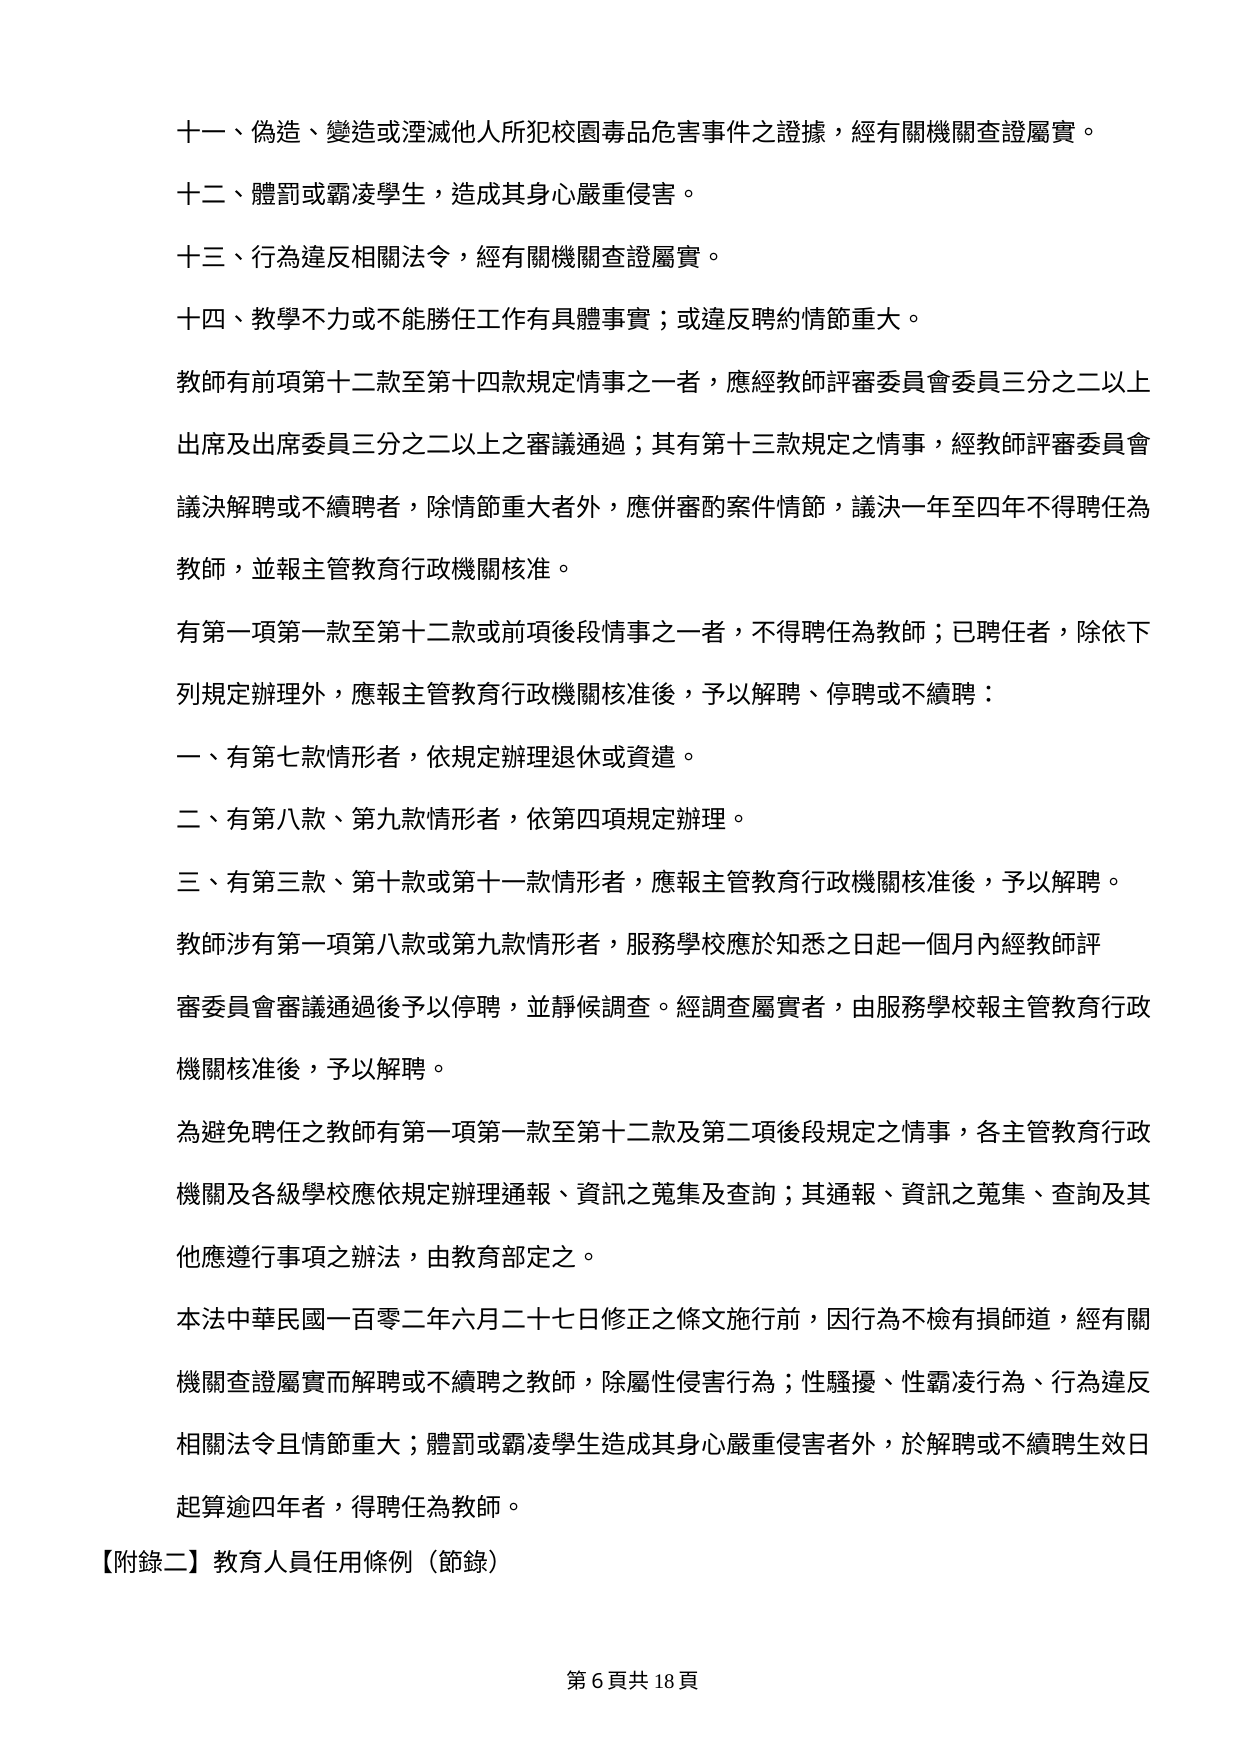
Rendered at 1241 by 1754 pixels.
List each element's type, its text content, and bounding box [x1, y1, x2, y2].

text 有第一項第一款至第十二款或前項後段情事之一者，不得聘任為教師；已聘任者，除依下列規定辦理外，應報主管教育行政機關核准後，予以解聘、停聘或不續聘： [176, 588, 1152, 713]
text 十一、偽造、變造或湮滅他人所犯校園毒品危害事件之證據，經有關機關查證屬實。 [89, 88, 1152, 151]
text 二、有第八款、第九款情形者，依第四項規定辦理。 [89, 776, 1152, 838]
text 【附錄二】教育人員任用條例（節錄） [89, 1538, 1152, 1580]
text 本法中華民國一百零二年六月二十七日修正之條文施行前，因行為不檢有損師道，經有關機關查證屬實而解聘或不續聘之教師，除屬性侵害行為；性騷擾、性霸凌行為、行為違反相關法令且情節重大；體罰或霸凌學生造成其身心嚴重侵害者外，於解聘或不續聘生效日起算逾四年者，得聘任為教師。 [176, 1276, 1152, 1526]
text 教師涉有第一項第八款或第九款情形者，服務學校應於知悉之日起一個月內經教師評 [101, 901, 1152, 963]
text 十二、體罰或霸凌學生，造成其身心嚴重侵害。 [89, 151, 1152, 213]
text 審委員會審議通過後予以停聘，並靜候調查。經調查屬實者，由服務學校報主管教育行政機關核准後，予以解聘。 [176, 963, 1152, 1088]
text 十四、教學不力或不能勝任工作有具體事實；或違反聘約情節重大。 [89, 276, 1152, 338]
text 一、有第七款情形者，依規定辦理退休或資遣。 [89, 713, 1152, 776]
text 十三、行為違反相關法令，經有關機關查證屬實。 [89, 213, 1152, 276]
text 為避免聘任之教師有第一項第一款至第十二款及第二項後段規定之情事，各主管教育行政機關及各級學校應依規定辦理通報、資訊之蒐集及查詢；其通報、資訊之蒐集、查詢及其他應遵行事項之辦法，由教育部定之。 [176, 1088, 1152, 1276]
text 教師有前項第十二款至第十四款規定情事之一者，應經教師評審委員會委員三分之二以上出席及出席委員三分之二以上之審議通過；其有第十三款規定之情事，經教師評審委員會議決解聘或不續聘者，除情節重大者外，應併審酌案件情節，議決一年至四年不得聘任為教師，並報主管教育行政機關核准。 [176, 338, 1152, 588]
text 三、有第三款、第十款或第十一款情形者，應報主管教育行政機關核准後，予以解聘。 [89, 838, 1152, 901]
